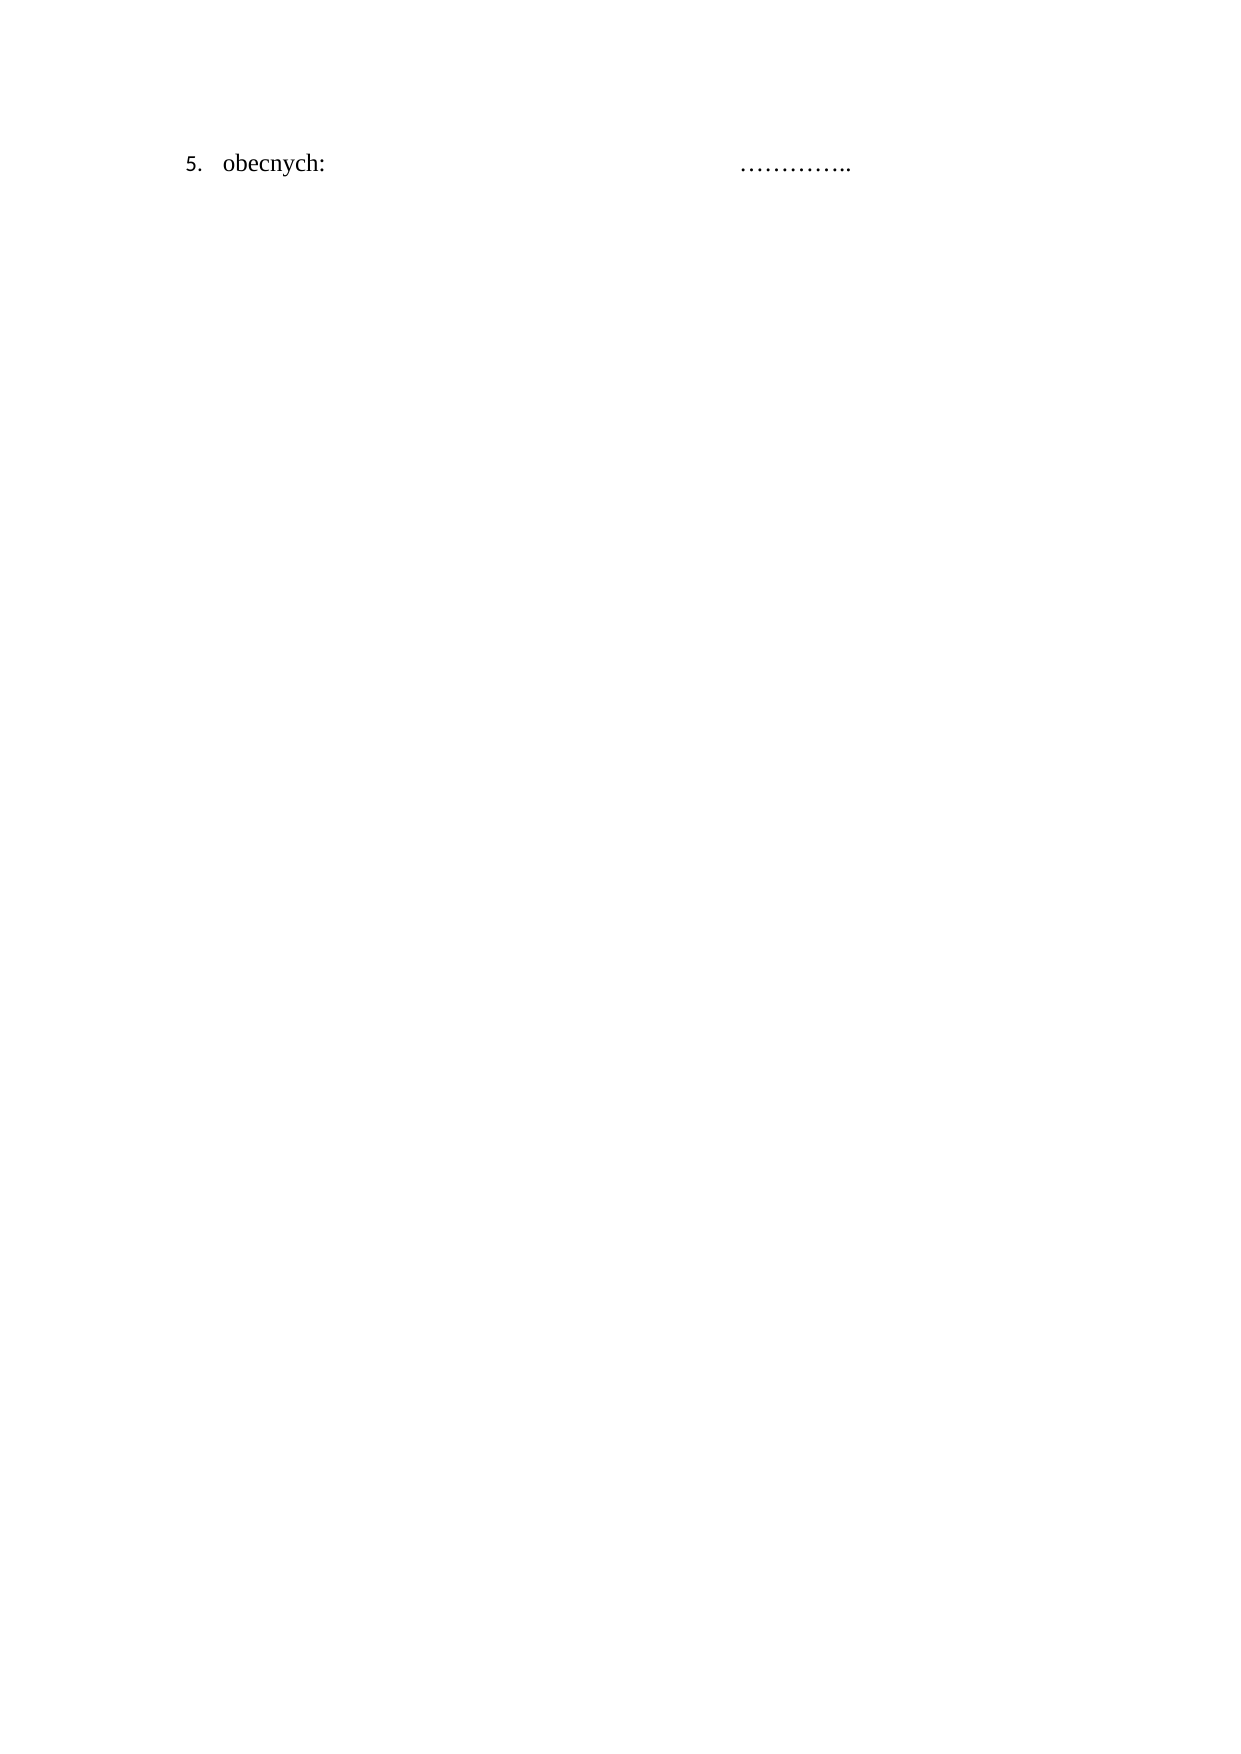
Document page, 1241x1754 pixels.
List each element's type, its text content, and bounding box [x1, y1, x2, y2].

list obecnych: ………….. [185, 148, 1093, 177]
